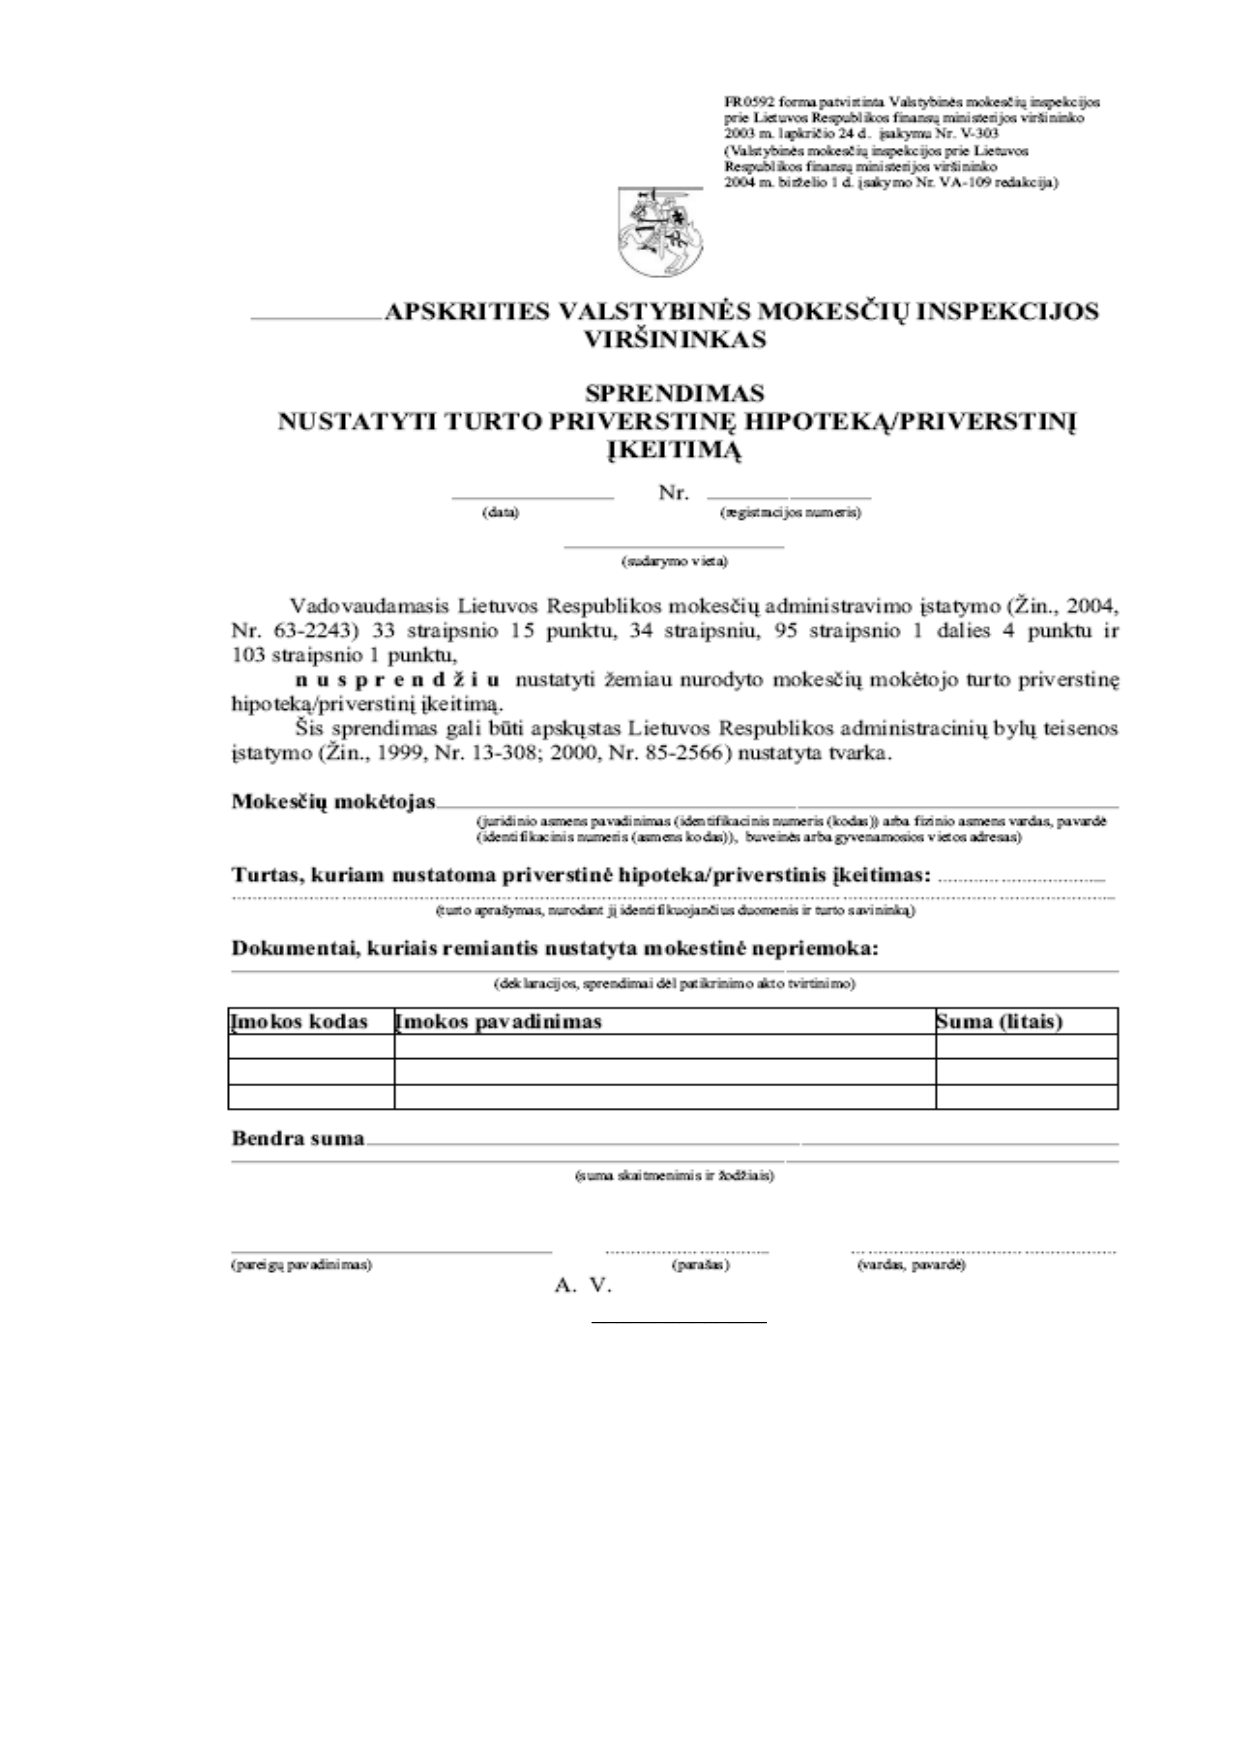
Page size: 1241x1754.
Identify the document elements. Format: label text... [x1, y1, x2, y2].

text ______________ [177, 1297, 1181, 1325]
